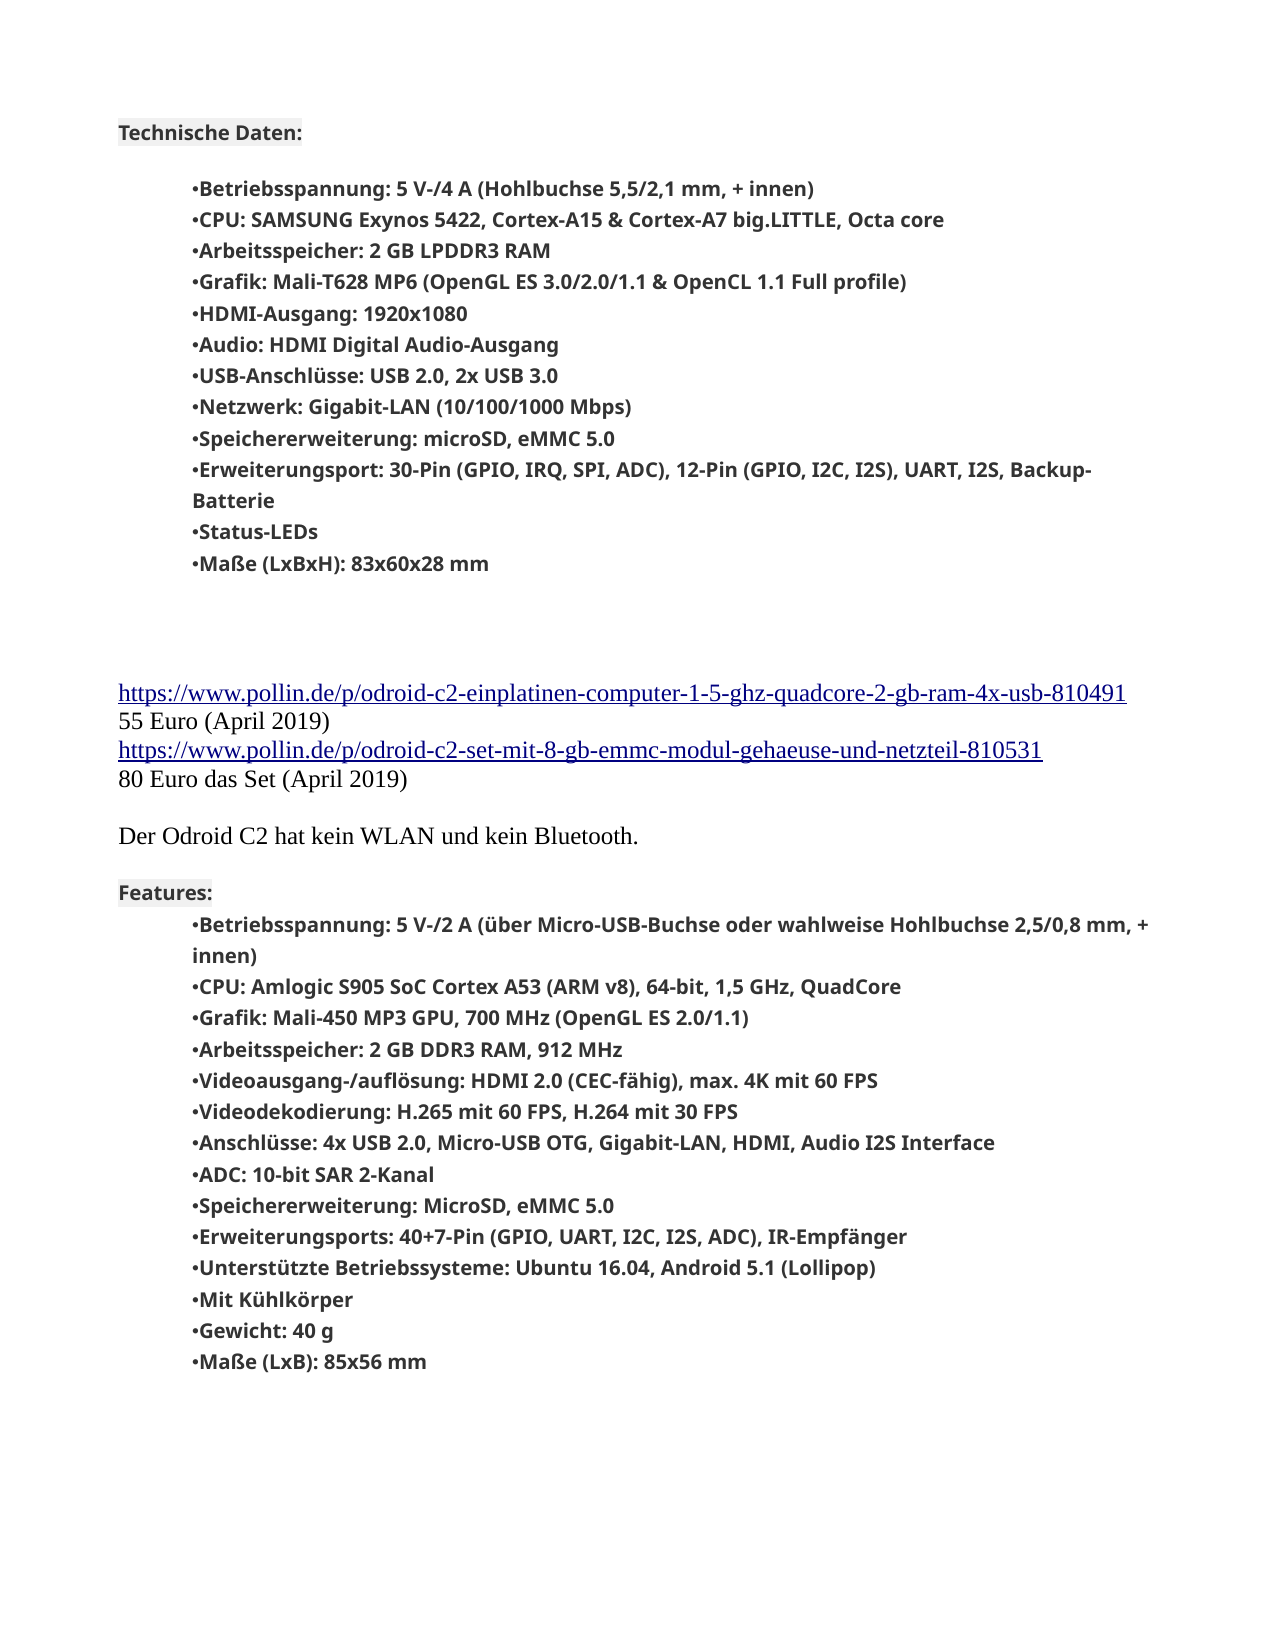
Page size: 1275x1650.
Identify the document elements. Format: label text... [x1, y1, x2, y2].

list Grafik: Mali-T628 MP6 (OpenGL ES 3.0/2.0/1.1 & OpenCL 1.1 Full profile) [118, 264, 1157, 296]
text Der Odroid C2 hat kein WLAN und kein Bluetooth. [118, 821, 1157, 850]
text 80 Euro das Set (April 2019) [118, 764, 1157, 793]
list ADC: 10-bit SAR 2-Kanal [118, 1157, 1157, 1188]
list Speichererweiterung: microSD, eMMC 5.0 [118, 421, 1157, 452]
text https://www.pollin.de/p/odroid-c2-einplatinen-computer-1-5-ghz-quadcore-2-gb-ram-4x-usb-810491 [118, 678, 1157, 706]
list Arbeitsspeicher: 2 GB DDR3 RAM, 912 MHz [118, 1032, 1157, 1063]
text Features: [118, 879, 1157, 907]
list Betriebsspannung: 5 V-/4 A (Hohlbuchse 5,5/2,1 mm, + innen) [118, 171, 1157, 202]
list Erweiterungsport: 30-Pin (GPIO, IRQ, SPI, ADC), 12-Pin (GPIO, I2C, I2S), UART, I2S, Backup-Batterie [118, 452, 1157, 514]
list Audio: HDMI Digital Audio-Ausgang [118, 327, 1157, 358]
list Erweiterungsports: 40+7-Pin (GPIO, UART, I2C, I2S, ADC), IR-Empfänger [118, 1219, 1157, 1250]
text https://www.pollin.de/p/odroid-c2-set-mit-8-gb-emmc-modul-gehaeuse-und-netzteil-810531 [118, 735, 1157, 764]
list CPU: SAMSUNG Exynos 5422, Cortex-A15 & Cortex-A7 big.LITTLE, Octa core [118, 202, 1157, 233]
list Betriebsspannung: 5 V-/2 A (über Micro-USB-Buchse oder wahlweise Hohlbuchse 2,5/0,8 mm, + innen) [118, 907, 1157, 969]
list HDMI-Ausgang: 1920x1080 [118, 296, 1157, 327]
list Videoausgang-/auflösung: HDMI 2.0 (CEC-fähig), max. 4K mit 60 FPS [118, 1063, 1157, 1094]
text Technische Daten: [118, 118, 1157, 146]
list Maße (LxB): 85x56 mm [118, 1344, 1157, 1375]
list Status-LEDs [118, 514, 1157, 546]
list CPU: Amlogic S905 SoC Cortex A53 (ARM v8), 64-bit, 1,5 GHz, QuadCore [118, 969, 1157, 1000]
list Arbeitsspeicher: 2 GB LPDDR3 RAM [118, 233, 1157, 264]
list USB-Anschlüsse: USB 2.0, 2x USB 3.0 [118, 358, 1157, 389]
list Netzwerk: Gigabit-LAN (10/100/1000 Mbps) [118, 389, 1157, 421]
list Mit Kühlkörper [118, 1282, 1157, 1313]
list Gewicht: 40 g [118, 1313, 1157, 1344]
list Unterstützte Betriebssysteme: Ubuntu 16.04, Android 5.1 (Lollipop) [118, 1250, 1157, 1282]
list Grafik: Mali-450 MP3 GPU, 700 MHz (OpenGL ES 2.0/1.1) [118, 1000, 1157, 1032]
list Maße (LxBxH): 83x60x28 mm [118, 546, 1157, 577]
list Anschlüsse: 4x USB 2.0, Micro-USB OTG, Gigabit-LAN, HDMI, Audio I2S Interface [118, 1125, 1157, 1157]
list Speichererweiterung: MicroSD, eMMC 5.0 [118, 1188, 1157, 1219]
text 55 Euro (April 2019) [118, 706, 1157, 735]
list Videodekodierung: H.265 mit 60 FPS, H.264 mit 30 FPS [118, 1094, 1157, 1125]
